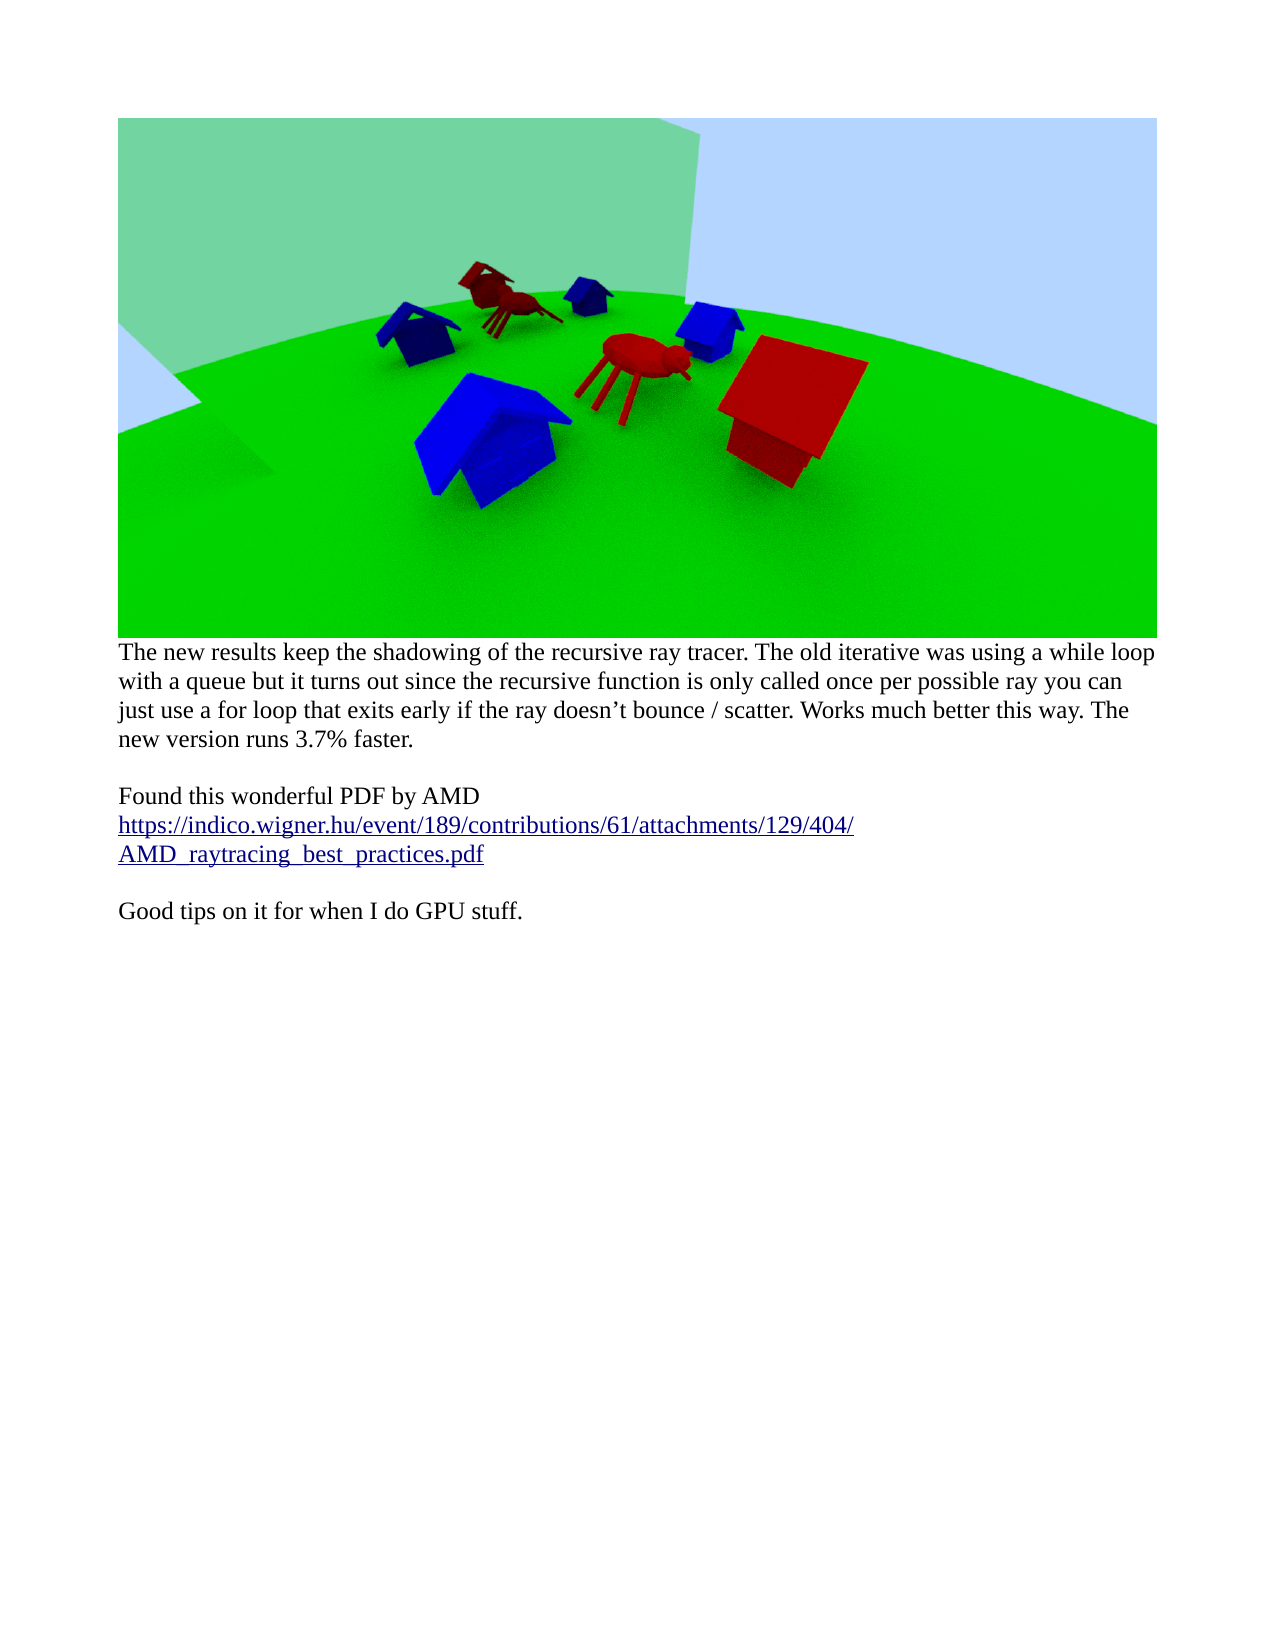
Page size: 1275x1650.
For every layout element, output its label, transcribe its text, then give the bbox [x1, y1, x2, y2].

picture [118, 118, 1157, 638]
text The new results keep the shadowing of the recursive ray tracer. The old iterative was using a while loop with a queue but it turns out since the recursive function is only called once per possible ray you can just use a for loop that exits early if the ray doesn’t bounce / scatter. Works much better this way. The new version runs 3.7% faster. [118, 638, 1157, 752]
text Good tips on it for when I do GPU stuff. [118, 896, 1157, 925]
text https://indico.wigner.hu/event/189/contributions/61/attachments/129/404/AMD_raytracing_best_practices.pdf [118, 810, 1157, 867]
text Found this wonderful PDF by AMD [118, 781, 1157, 810]
